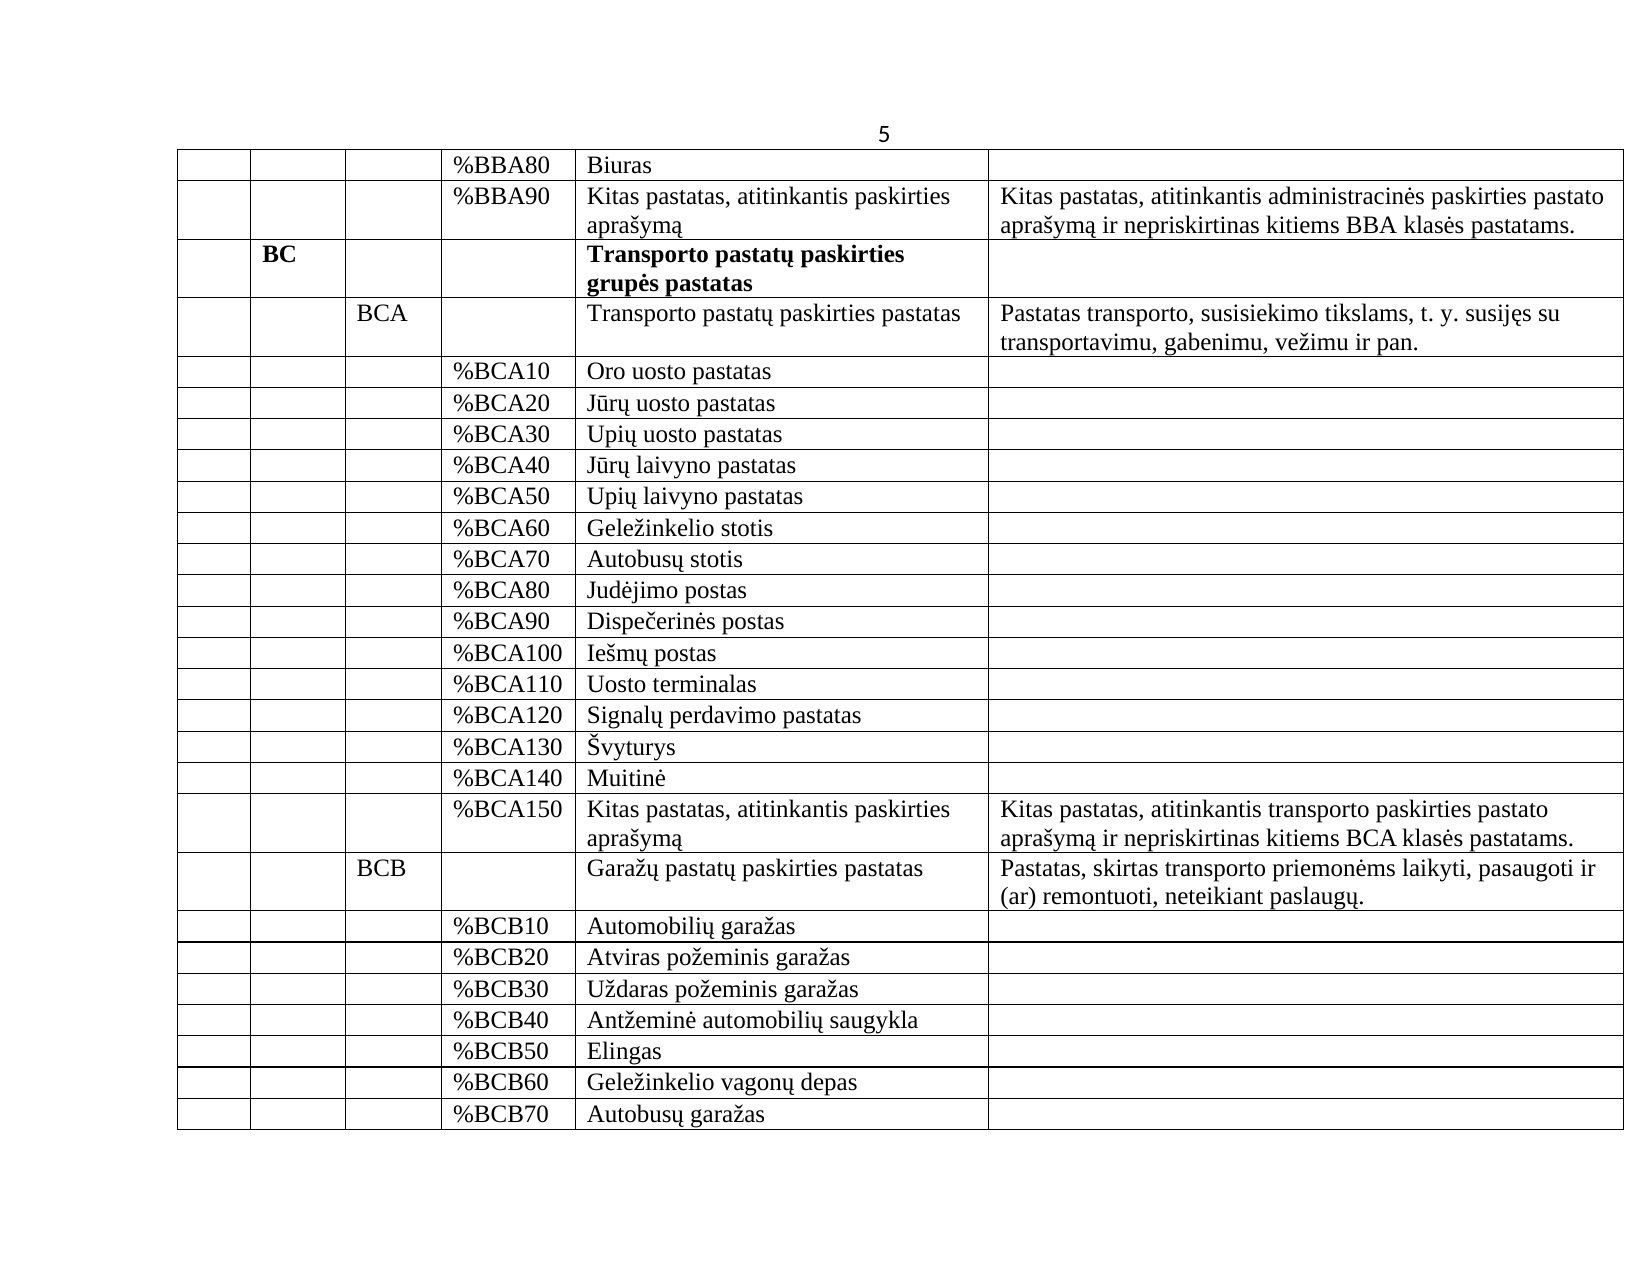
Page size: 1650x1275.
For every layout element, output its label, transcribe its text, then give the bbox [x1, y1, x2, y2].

table_cell Kitas pastatas, atitinkantis paskirties aprašymą [576, 181, 988, 238]
table_cell Signalų perdavimo pastatas [576, 700, 988, 731]
table_cell [251, 1036, 345, 1066]
table_cell [251, 1099, 345, 1129]
table_cell Transporto pastatų paskirties grupės pastatas [576, 240, 988, 297]
table_cell %BBA90 [442, 181, 575, 238]
table_cell [178, 974, 250, 1004]
table_cell [178, 181, 250, 238]
table_cell [442, 298, 575, 356]
table_cell [346, 763, 441, 793]
table_cell [989, 638, 1623, 668]
table_cell Biuras [576, 150, 988, 180]
table_cell [251, 150, 345, 180]
table_cell [346, 638, 441, 668]
table_cell %BCA30 [442, 419, 575, 449]
table_cell Jūrų laivyno pastatas [576, 450, 988, 481]
table_cell [442, 240, 575, 297]
table_cell [178, 700, 250, 731]
table_cell [989, 1036, 1623, 1066]
table_cell Iešmų postas [576, 638, 988, 668]
table_cell [251, 450, 345, 481]
table_cell [178, 1005, 250, 1035]
table_cell [346, 544, 441, 574]
table_cell [251, 669, 345, 699]
table_cell Jūrų uosto pastatas [576, 388, 988, 418]
table_cell [989, 911, 1623, 941]
table_cell [178, 669, 250, 699]
table_cell [989, 388, 1623, 418]
table_cell [989, 943, 1623, 973]
table_cell [346, 1036, 441, 1066]
table_cell [251, 911, 345, 941]
table_cell Atviras požeminis garažas [576, 943, 988, 973]
table_cell Kitas pastatas, atitinkantis paskirties aprašymą [576, 794, 988, 852]
table_cell Kitas pastatas, atitinkantis transporto paskirties pastato aprašymą ir nepriskirtinas kitiems BCA klasės pastatams. [989, 794, 1623, 852]
table_cell [178, 482, 250, 512]
table_cell %BCA130 [442, 732, 575, 762]
table_cell [989, 450, 1623, 481]
table_cell %BCA90 [442, 607, 575, 637]
table_cell [251, 544, 345, 574]
table_cell [346, 700, 441, 731]
table_cell [251, 357, 345, 387]
table_cell %BCB10 [442, 911, 575, 941]
table_cell [178, 763, 250, 793]
table_cell [178, 911, 250, 941]
table_cell BC [251, 240, 345, 297]
table_cell [346, 575, 441, 606]
table_cell [346, 974, 441, 1004]
table_cell %BCA60 [442, 513, 575, 543]
table_cell [251, 298, 345, 356]
table_cell Garažų pastatų paskirties pastatas [576, 853, 988, 910]
table_cell [178, 794, 250, 852]
table_cell %BCA80 [442, 575, 575, 606]
table_cell Automobilių garažas [576, 911, 988, 941]
table_cell [346, 1099, 441, 1129]
table_cell [178, 240, 250, 297]
table_cell [178, 853, 250, 910]
table_cell [989, 513, 1623, 543]
table_cell Geležinkelio vagonų depas [576, 1068, 988, 1098]
table_cell [251, 763, 345, 793]
table_cell [178, 388, 250, 418]
table_cell [178, 450, 250, 481]
table_cell [989, 482, 1623, 512]
table_cell [346, 1068, 441, 1098]
table_cell [251, 794, 345, 852]
table_cell [178, 732, 250, 762]
table_cell [346, 669, 441, 699]
table_cell Pastatas, skirtas transporto priemonėms laikyti, pasaugoti ir (ar) remontuoti, neteikiant paslaugų. [989, 853, 1623, 910]
table_cell Autobusų stotis [576, 544, 988, 574]
table_cell [251, 513, 345, 543]
table_cell [178, 298, 250, 356]
table_cell [989, 1005, 1623, 1035]
table_cell %BCA110 [442, 669, 575, 699]
table_cell Švyturys [576, 732, 988, 762]
table_cell %BCA120 [442, 700, 575, 731]
table_cell [251, 607, 345, 637]
table_cell Geležinkelio stotis [576, 513, 988, 543]
table_cell %BCA20 [442, 388, 575, 418]
table_cell %BCB50 [442, 1036, 575, 1066]
table_cell [346, 732, 441, 762]
table_cell %BCA50 [442, 482, 575, 512]
table_cell [346, 150, 441, 180]
table_cell Elingas [576, 1036, 988, 1066]
table_cell %BCB60 [442, 1068, 575, 1098]
table_cell Muitinė [576, 763, 988, 793]
table_cell [346, 181, 441, 238]
table_cell [178, 419, 250, 449]
table_cell [178, 150, 250, 180]
table_cell %BCB30 [442, 974, 575, 1004]
table_cell [989, 150, 1623, 180]
table_cell [251, 853, 345, 910]
table_cell %BBA80 [442, 150, 575, 180]
table_cell [251, 1005, 345, 1035]
table_cell %BCA40 [442, 450, 575, 481]
table_cell [346, 943, 441, 973]
table_cell [178, 1036, 250, 1066]
table_cell [989, 974, 1623, 1004]
table_cell Transporto pastatų paskirties pastatas [576, 298, 988, 356]
table_cell [989, 700, 1623, 731]
table_cell [346, 607, 441, 637]
table_cell Pastatas transporto, susisiekimo tikslams, t. y. susijęs su transportavimu, gabenimu, vežimu ir pan. [989, 298, 1623, 356]
table_cell [251, 482, 345, 512]
table_cell [178, 638, 250, 668]
table_cell [178, 513, 250, 543]
table_cell [989, 732, 1623, 762]
table_cell [251, 1068, 345, 1098]
table_cell [989, 669, 1623, 699]
table_cell BCA [346, 298, 441, 356]
table_cell Oro uosto pastatas [576, 357, 988, 387]
table_cell [346, 419, 441, 449]
table_cell [989, 419, 1623, 449]
table_cell [346, 1005, 441, 1035]
table_cell [178, 575, 250, 606]
table_cell [251, 575, 345, 606]
table_cell [346, 240, 441, 297]
table_cell [346, 513, 441, 543]
table_cell Dispečerinės postas [576, 607, 988, 637]
table_cell [346, 450, 441, 481]
table_cell [251, 388, 345, 418]
table_cell [989, 575, 1623, 606]
table_cell [989, 763, 1623, 793]
table_cell %BCB40 [442, 1005, 575, 1035]
table_cell [989, 1099, 1623, 1129]
table_cell Upių laivyno pastatas [576, 482, 988, 512]
table_cell [178, 357, 250, 387]
table_cell %BCB20 [442, 943, 575, 973]
table_cell %BCA100 [442, 638, 575, 668]
table_cell [989, 607, 1623, 637]
table_cell [989, 357, 1623, 387]
table_cell [178, 1068, 250, 1098]
table_cell [178, 1099, 250, 1129]
table_cell [346, 357, 441, 387]
table_cell %BCA150 [442, 794, 575, 852]
table_cell [251, 181, 345, 238]
table_cell BCB [346, 853, 441, 910]
table_cell Antžeminė automobilių saugykla [576, 1005, 988, 1035]
table_cell Kitas pastatas, atitinkantis administracinės paskirties pastato aprašymą ir nepriskirtinas kitiems BBA klasės pastatams. [989, 181, 1623, 238]
table_cell [178, 943, 250, 973]
table_cell [251, 974, 345, 1004]
table_cell [989, 544, 1623, 574]
table_cell %BCA140 [442, 763, 575, 793]
table_cell [251, 419, 345, 449]
table_cell Uosto terminalas [576, 669, 988, 699]
table_cell Upių uosto pastatas [576, 419, 988, 449]
table_cell [251, 700, 345, 731]
table_cell [251, 638, 345, 668]
table_cell [251, 943, 345, 973]
table_cell [989, 240, 1623, 297]
table_cell [178, 607, 250, 637]
table_cell [178, 544, 250, 574]
table_cell Autobusų garažas [576, 1099, 988, 1129]
table_cell Judėjimo postas [576, 575, 988, 606]
table_cell [989, 1068, 1623, 1098]
table_cell [442, 853, 575, 910]
table_cell [346, 911, 441, 941]
table_cell [346, 482, 441, 512]
table_cell [346, 388, 441, 418]
table_cell %BCB70 [442, 1099, 575, 1129]
table_cell Uždaras požeminis garažas [576, 974, 988, 1004]
table_cell [251, 732, 345, 762]
table_cell %BCA70 [442, 544, 575, 574]
table_cell %BCA10 [442, 357, 575, 387]
table_cell [346, 794, 441, 852]
